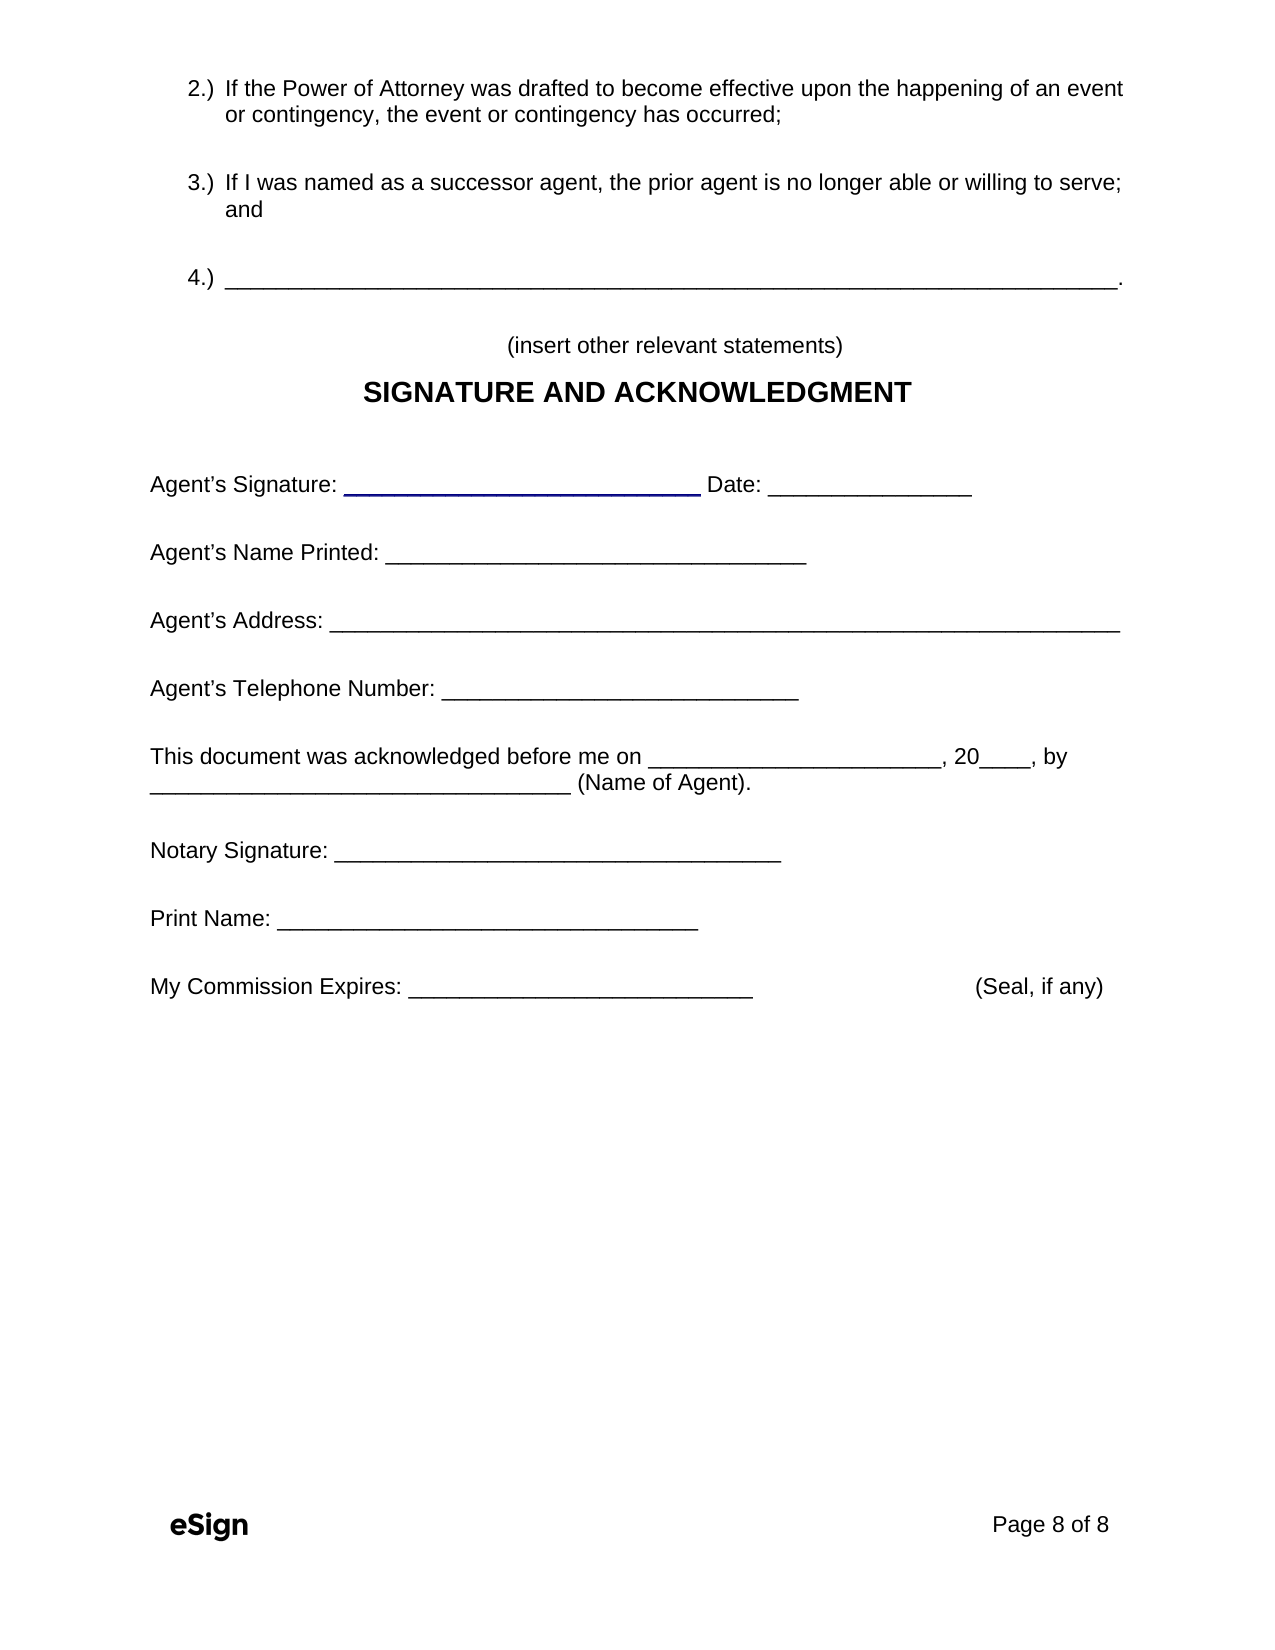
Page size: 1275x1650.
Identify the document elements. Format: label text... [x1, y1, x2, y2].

text Agent’s Name Printed: _________________________________ [150, 539, 1125, 565]
list If I was named as a successor agent, the prior agent is no longer able or willing to serve; and [187, 169, 1125, 222]
text Agent’s Signature: ____________________________ Date: ________________ [150, 471, 1125, 497]
list If the Power of Attorney was drafted to become effective upon the happening of an event or contingency, the event or contingency has occurred; [187, 75, 1125, 128]
text Print Name: _________________________________ [150, 905, 1125, 932]
text Agent’s Telephone Number: ____________________________ [150, 675, 1125, 701]
list (insert other relevant statements) [225, 332, 1125, 358]
text My Commission Expires: ___________________________ (Seal, if any) [150, 973, 1125, 1000]
text SIGNATURE AND ACKNOWLEDGMENT [150, 375, 1125, 408]
list ______________________________________________________________________. [187, 264, 1125, 290]
text Agent’s Address: ______________________________________________________________ [150, 607, 1125, 633]
text This document was acknowledged before me on _______________________, 20____, by _________________________________ (Name of Agent). [150, 743, 1125, 796]
text Notary Signature: ___________________________________ [150, 837, 1125, 864]
